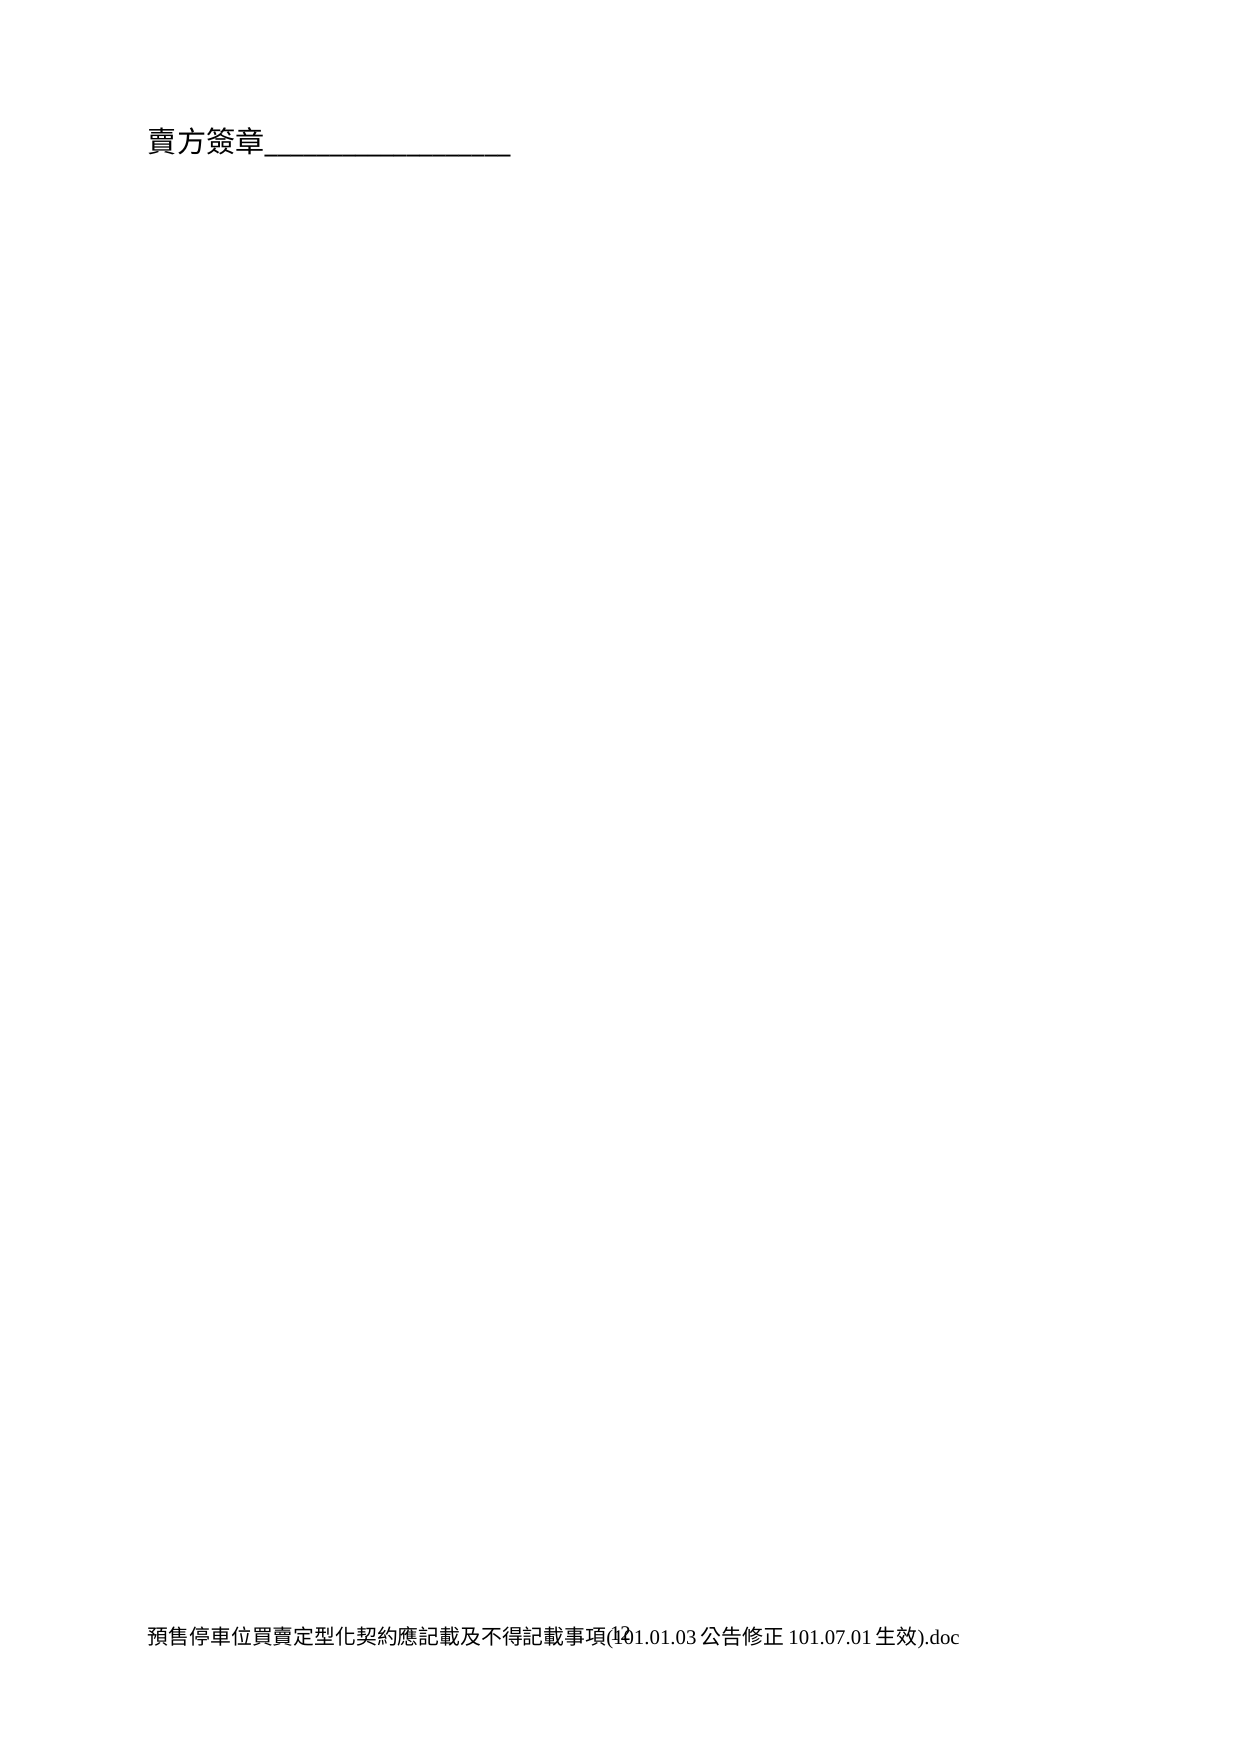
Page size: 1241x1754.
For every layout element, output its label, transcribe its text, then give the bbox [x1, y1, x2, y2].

text 賣方簽章___________________ [148, 118, 1092, 161]
